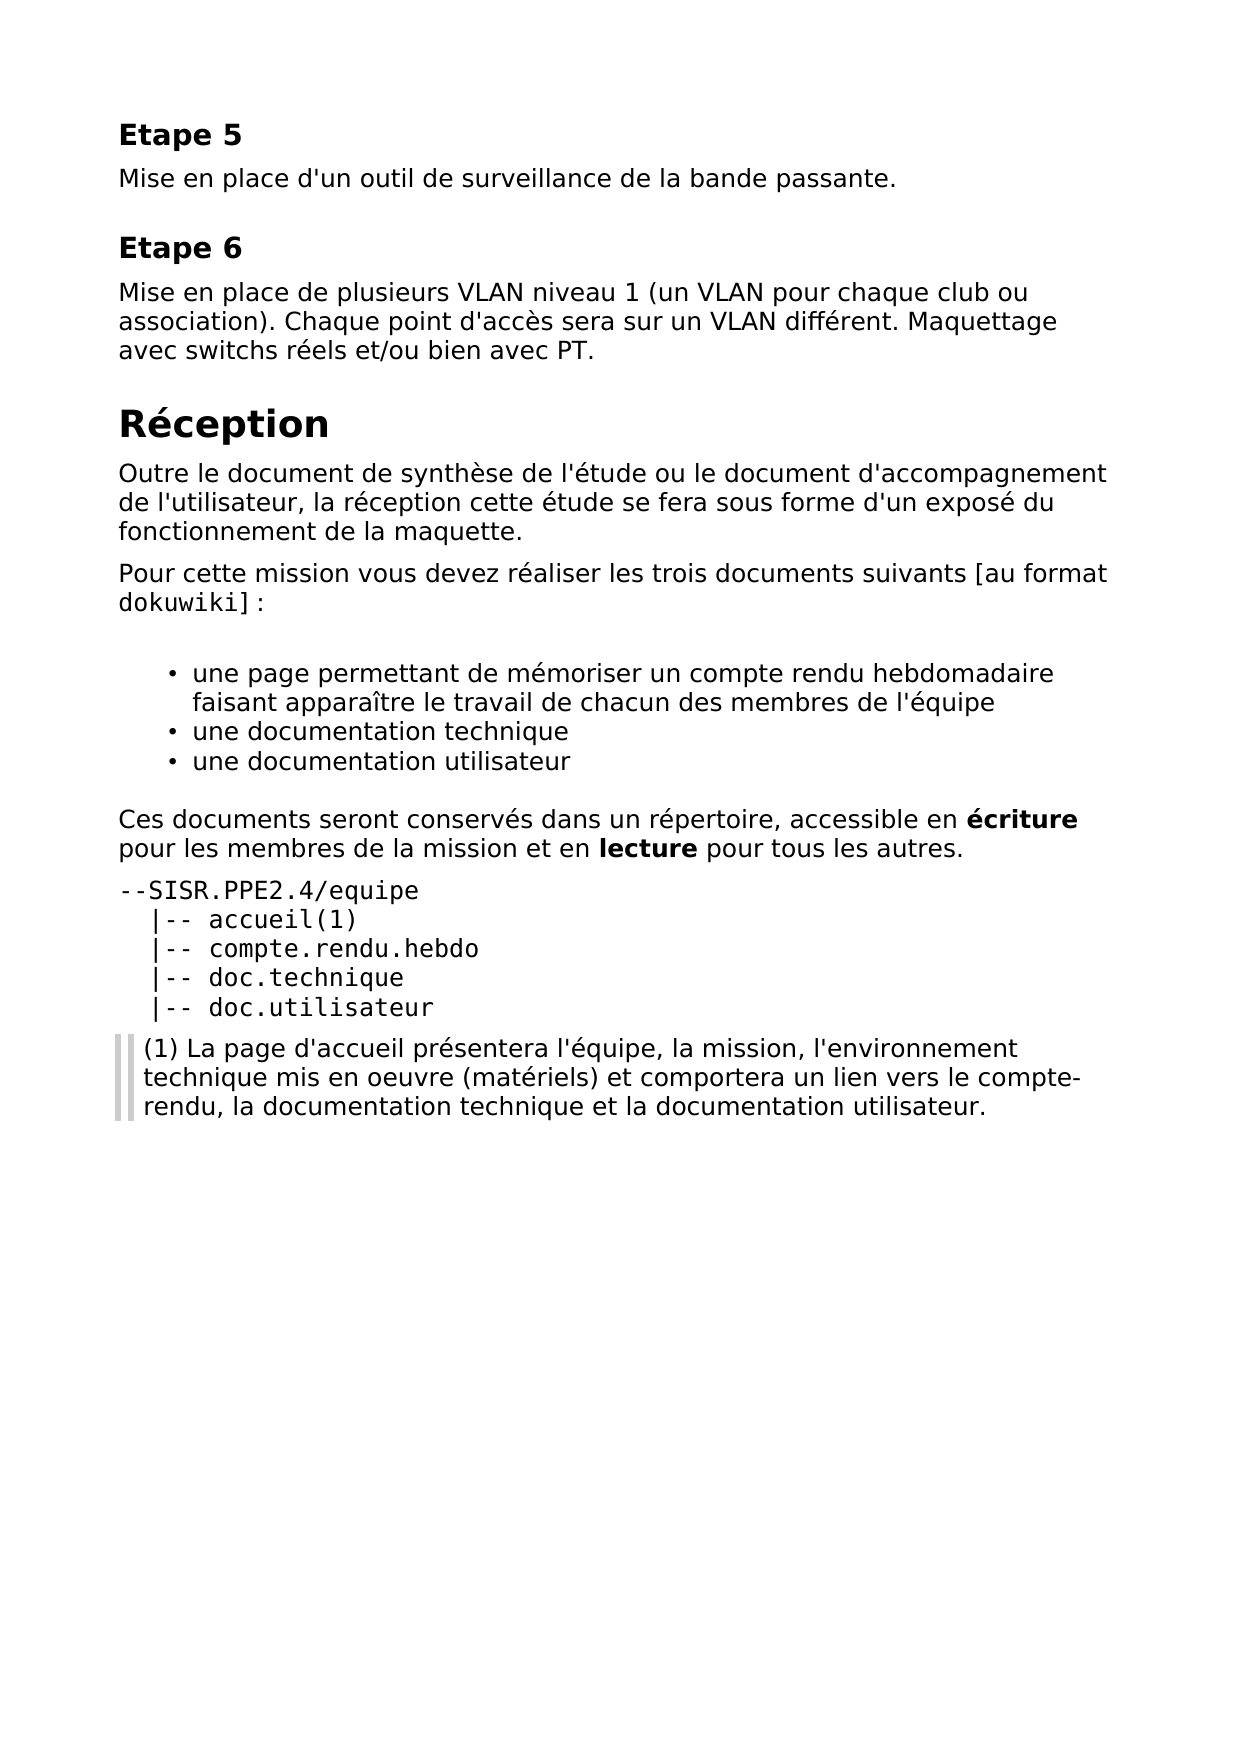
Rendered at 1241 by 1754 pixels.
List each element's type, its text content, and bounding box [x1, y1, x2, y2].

list une documentation utilisateur [177, 747, 1122, 776]
text Mise en place d'un outil de surveillance de la bande passante. [118, 164, 1122, 194]
text Pour cette mission vous devez réaliser les trois documents suivants [au format dokuwiki] : [118, 559, 1122, 617]
table_header [121, 1034, 128, 1121]
subtitle Etape 5 [118, 118, 1122, 152]
list une documentation technique [177, 717, 1122, 747]
text Outre le document de synthèse de l'étude ou le document d'accompagnement de l'utilisateur, la réception cette étude se fera sous forme d'un exposé du fonctionnement de la maquette. [118, 459, 1122, 546]
subtitle Réception [118, 403, 1122, 446]
table_header (1) La page d'accueil présentera l'équipe, la mission, l'environnement technique mis en oeuvre (matériels) et comportera un lien vers le compte-rendu, la documentation technique et la documentation utilisateur. [134, 1034, 1109, 1121]
table_header [1109, 1034, 1122, 1121]
subtitle Etape 6 [118, 231, 1122, 265]
text Ces documents seront conservés dans un répertoire, accessible en écriture pour les membres de la mission et en lecture pour tous les autres. [118, 805, 1122, 864]
text Mise en place de plusieurs VLAN niveau 1 (un VLAN pour chaque club ou association). Chaque point d'accès sera sur un VLAN différent. Maquettage avec switchs réels et/ou bien avec PT. [118, 278, 1122, 365]
text --SISR.PPE2.4/equipe |-- accueil(1) |-- compte.rendu.hebdo |-- doc.technique |-- doc.utilisateur [118, 876, 1122, 1022]
list une page permettant de mémoriser un compte rendu hebdomadaire faisant apparaître le travail de chacun des membres de l'équipe [177, 659, 1122, 717]
